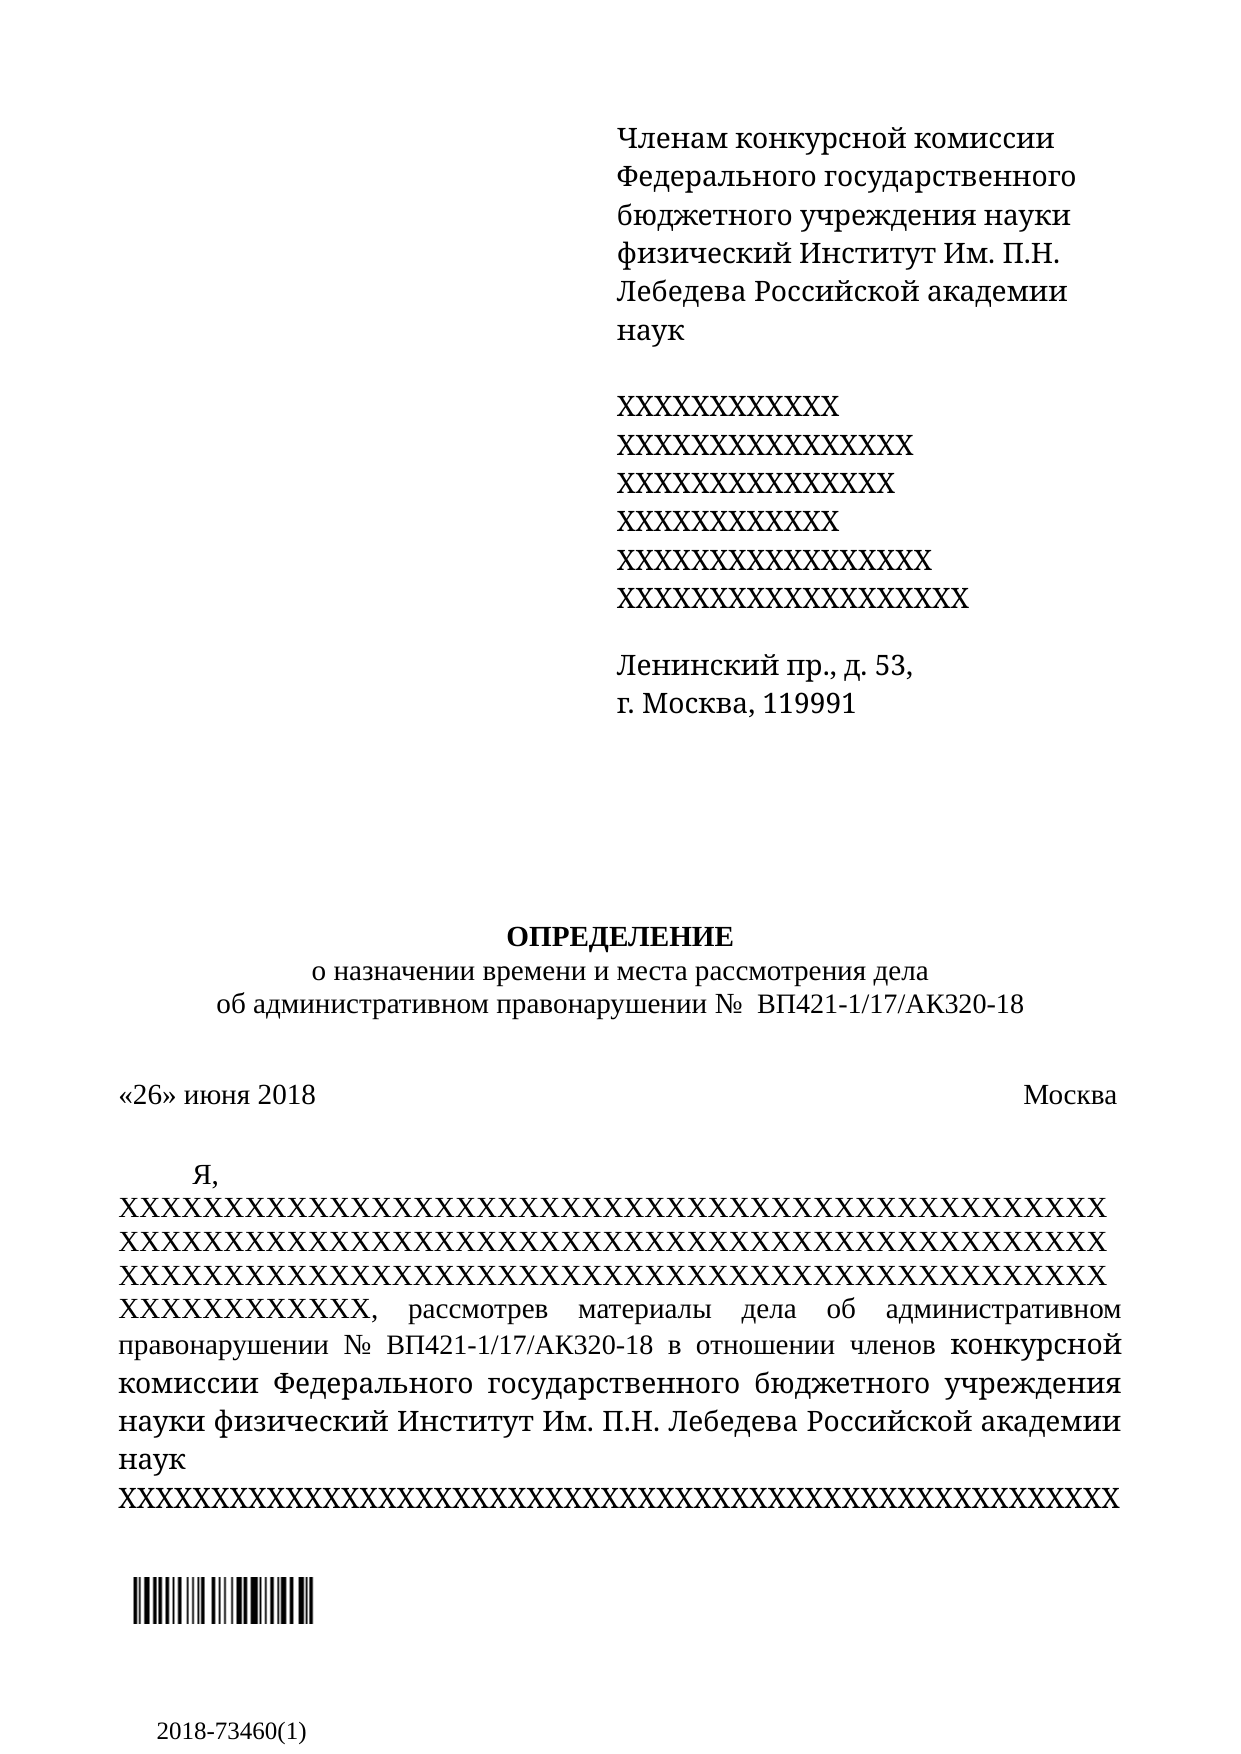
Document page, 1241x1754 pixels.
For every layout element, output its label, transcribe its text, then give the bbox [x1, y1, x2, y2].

text Я, XXXXXXXXXXXXXXXXXXXXXXXXXXXXXXXXXXXXXXXXXXXXXXXXXXXXXXXXXXXXXXXXXXXXXXXXXXXXXXXXXXXXXXXXXXXXXXXXXXXXXXXXXXXXXXXXXXXXXXXXXXXXXXXXXXXXXXXXXXXXXXXXXXXXXXXXX, рассмотрев материалы дела об административном правонарушении № ВП421-1/17/АК320-18 в отношении членов конкурсной комиссии Федерального государственного бюджетного учреждения науки физический Институт Им. П.Н. Лебедева Российской академии наук XXXXXXXXXXXXXXXXXXXXXXXXXXXXXXXXXXXXXXXXXXXXXXXXXXXXXX [118, 1157, 1122, 1516]
text XXXXXXXXXXXX [617, 501, 1122, 540]
text Федерального государственного бюджетного учреждения науки физический Институт Им. П.Н. Лебедева Российской академии наук [617, 156, 1122, 348]
text XXXXXXXXXXXX [617, 386, 1122, 425]
text о назначении времени и места рассмотрения дела [118, 953, 1122, 986]
subtitle ОПРЕДЕЛЕНИЕ [118, 919, 1122, 953]
text XXXXXXXXXXXXXXX [617, 463, 1122, 501]
text об административном правонарушении № ВП421-1/17/АК320-18 [118, 986, 1122, 1020]
picture [118, 1577, 331, 1624]
text XXXXXXXXXXXXXXXX [617, 425, 1122, 463]
text «26» июня 2018 Москва [118, 1077, 1122, 1111]
text XXXXXXXXXXXXXXXXX [617, 540, 1122, 578]
text Членам конкурсной комиссии [617, 118, 1122, 156]
text г. Москва, 119991 [617, 683, 1122, 722]
text XXXXXXXXXXXXXXXXXXX [617, 578, 1122, 616]
text Ленинский пр., д. 53, [617, 645, 1122, 683]
